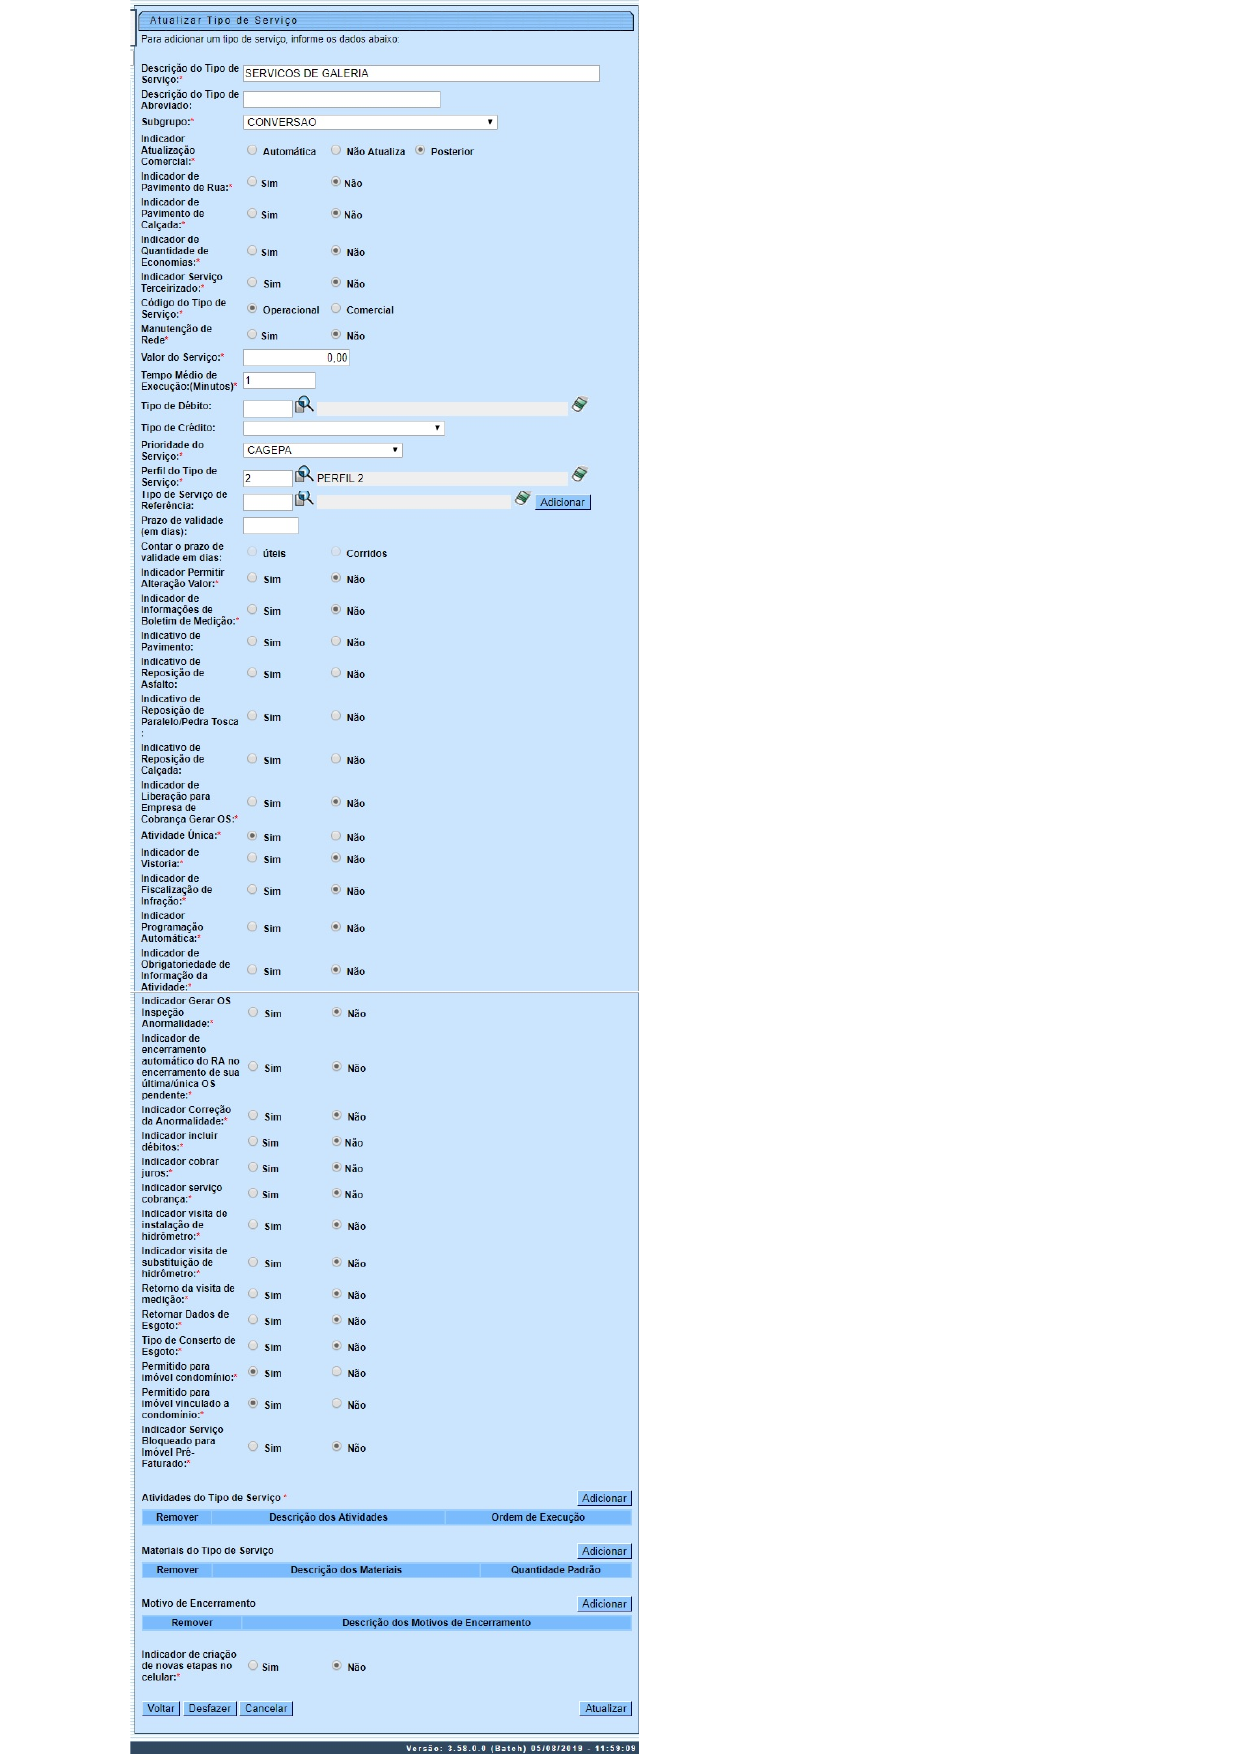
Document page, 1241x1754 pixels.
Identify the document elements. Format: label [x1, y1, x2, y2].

picture [130, 0, 639, 1754]
